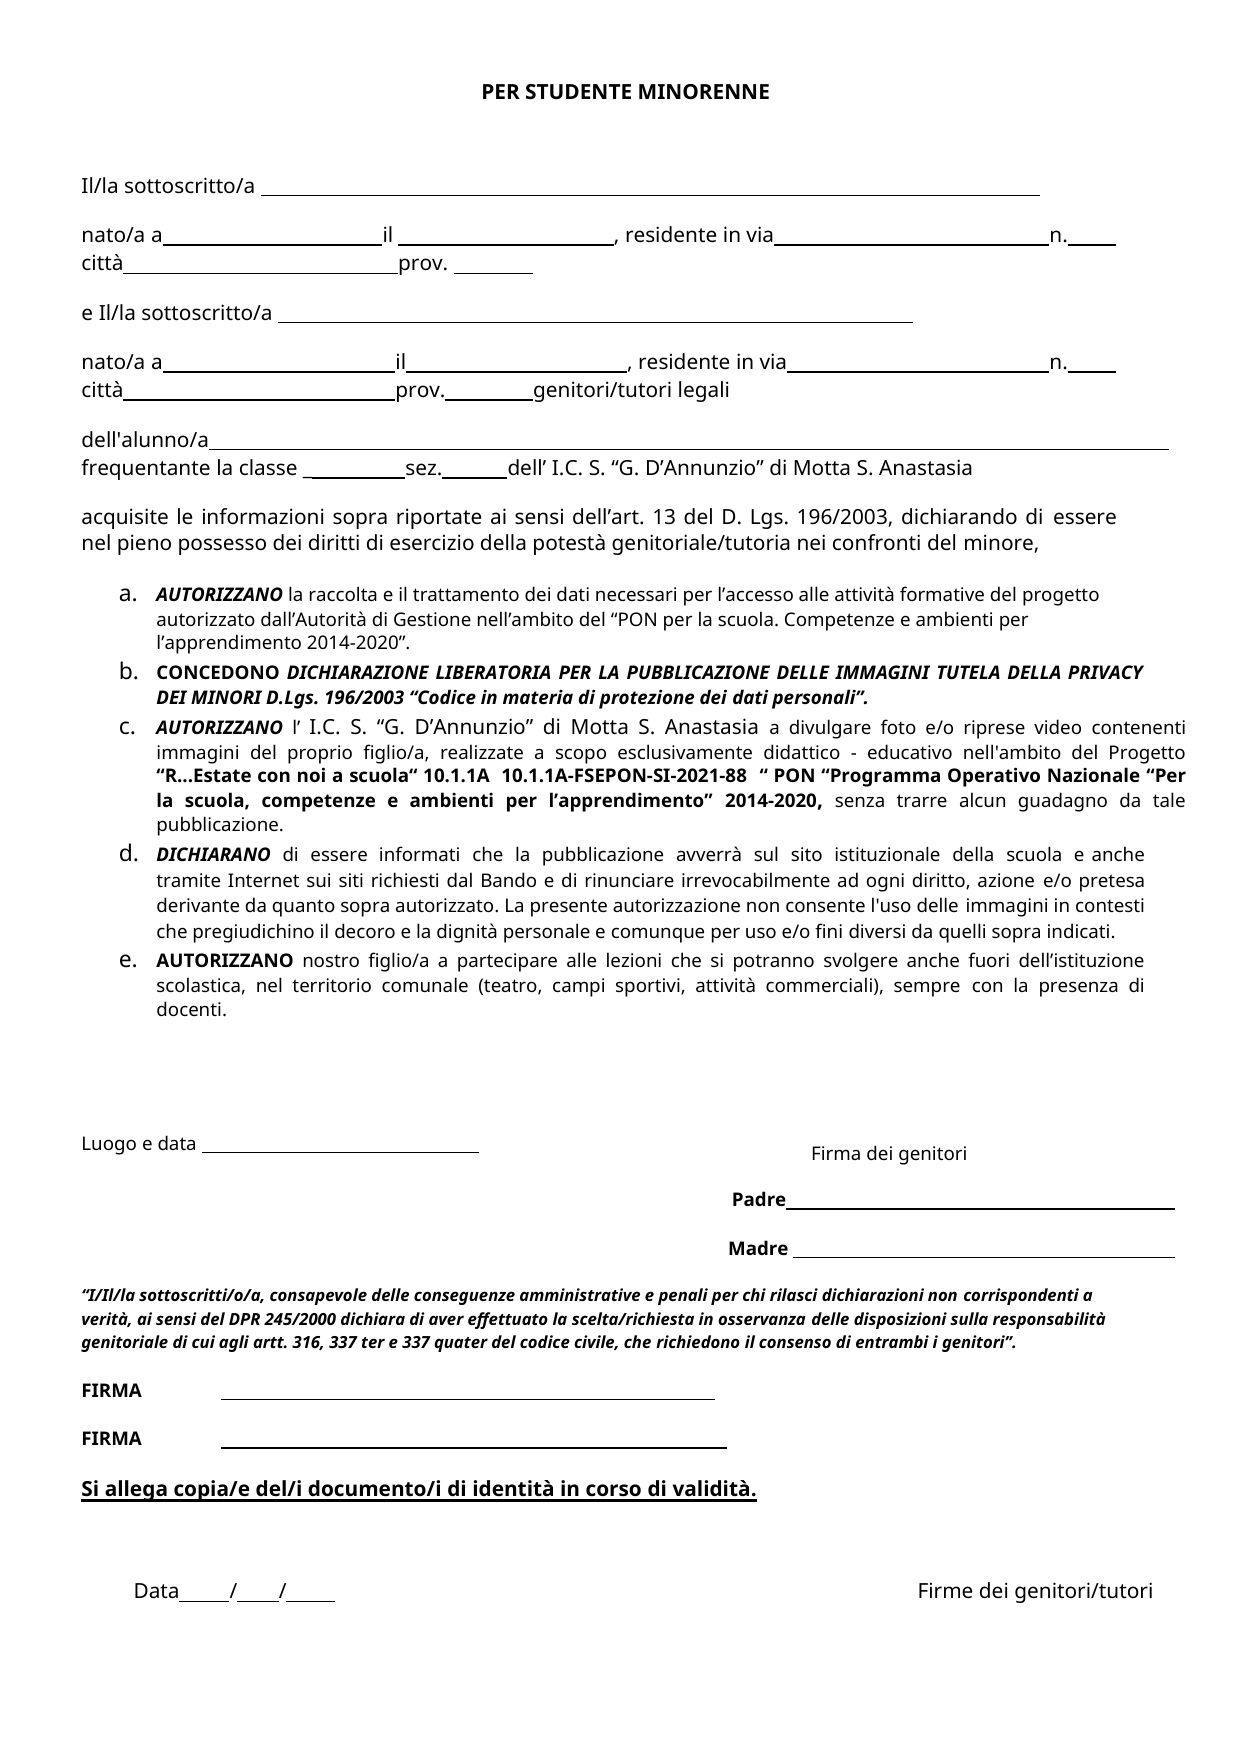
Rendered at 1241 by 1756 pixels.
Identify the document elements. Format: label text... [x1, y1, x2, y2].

text “I/Il/la sottoscritti/o/a, consapevole delle conseguenze amministrative e penali per chi rilasci dichiarazioni non corrispondenti a verità, ai sensi del DPR 245/2000 dichiara di aver effettuato la scelta/richiesta in osservanza delle disposizioni sulla responsabilità genitoriale di cui agli artt. 316, 337 ter e 337 quater del codice civile, che richiedono il consenso di entrambi i genitori”. [81, 1284, 1142, 1353]
list AUTORIZZANO la raccolta e il trattamento dei dati necessari per l’accesso alle attività formative del progetto autorizzato dall’Autorità di Gestione nell’ambito del “PON per la scuola. Competenze e ambienti per l’apprendimento 2014-2020”. [119, 577, 1143, 655]
text Luogo e data [81, 1130, 483, 1156]
text Firma dei genitori [811, 1141, 1186, 1166]
text acquisite le informazioni sopra riportate ai sensi dell’art. 13 del D. Lgs. 196/2003, dichiarando di essere nel pieno possesso dei diritti di esercizio della potestà genitoriale/tutoria nei confronti del minore, [81, 502, 1117, 556]
text e Il/la sottoscritto/a [81, 298, 1186, 326]
subtitle Si allega copia/e del/i documento/i di identità in corso di validità. [81, 1474, 1186, 1503]
list DICHIARANO di essere informati che la pubblicazione avverrà sul sito istituzionale della scuola e anche tramite Internet sui siti richiesti dal Bando e di rinunciare irrevocabilmente ad ogni diritto, azione e/o pretesa derivante da quanto sopra autorizzato. La presente autorizzazione non consente l'uso delle immagini in contesti che pregiudichino il decoro e la dignità personale e comunque per uso e/o fini diversi da quelli sopra indicati. [119, 837, 1145, 943]
text nato/a a il , residente in via n. città prov. genitori/tutori legali [81, 347, 1117, 404]
subtitle PER STUDENTE MINORENNE [103, 77, 1147, 106]
list CONCEDONO DICHIARAZIONE LIBERATORIA PER LA PUBBLICAZIONE DELLE IMMAGINI TUTELA DELLA PRIVACY DEI MINORI D.Lgs. 196/2003 “Codice in materia di protezione dei dati personali”. [119, 655, 1146, 710]
text Il/la sottoscritto/a [81, 171, 1186, 199]
text Padre Madre [728, 1187, 1175, 1261]
list AUTORIZZANO nostro figlio/a a partecipare alle lezioni che si potranno svolgere anche fuori dell’istituzione scolastica, nel territorio comunale (teatro, campi sportivi, attività commerciali), sempre con la presenza di docenti. [119, 943, 1145, 1022]
text dell'alunno/a frequentante la classe _ sez. dell’ I.C. S. “G. D’Annunzio” di Motta S. Anastasia [81, 425, 1170, 482]
text Data / / Firme dei genitori/tutori [133, 1577, 1186, 1605]
text FIRMA FIRMA [81, 1377, 728, 1451]
text nato/a a il , residente in via n. città prov. [81, 220, 1117, 277]
list AUTORIZZANO l’ I.C. S. “G. D’Annunzio” di Motta S. Anastasia a divulgare foto e/o riprese video contenenti immagini del proprio figlio/a, realizzate a scopo esclusivamente didattico - educativo nell'ambito del Progetto “R...Estate con noi a scuola“ 10.1.1A 10.1.1A-FSEPON-SI-2021-88 “ PON “Programma Operativo Nazionale “Per la scuola, competenze e ambienti per l’apprendimento” 2014-2020, senza trarre alcun guadagno da tale pubblicazione. [119, 710, 1186, 837]
